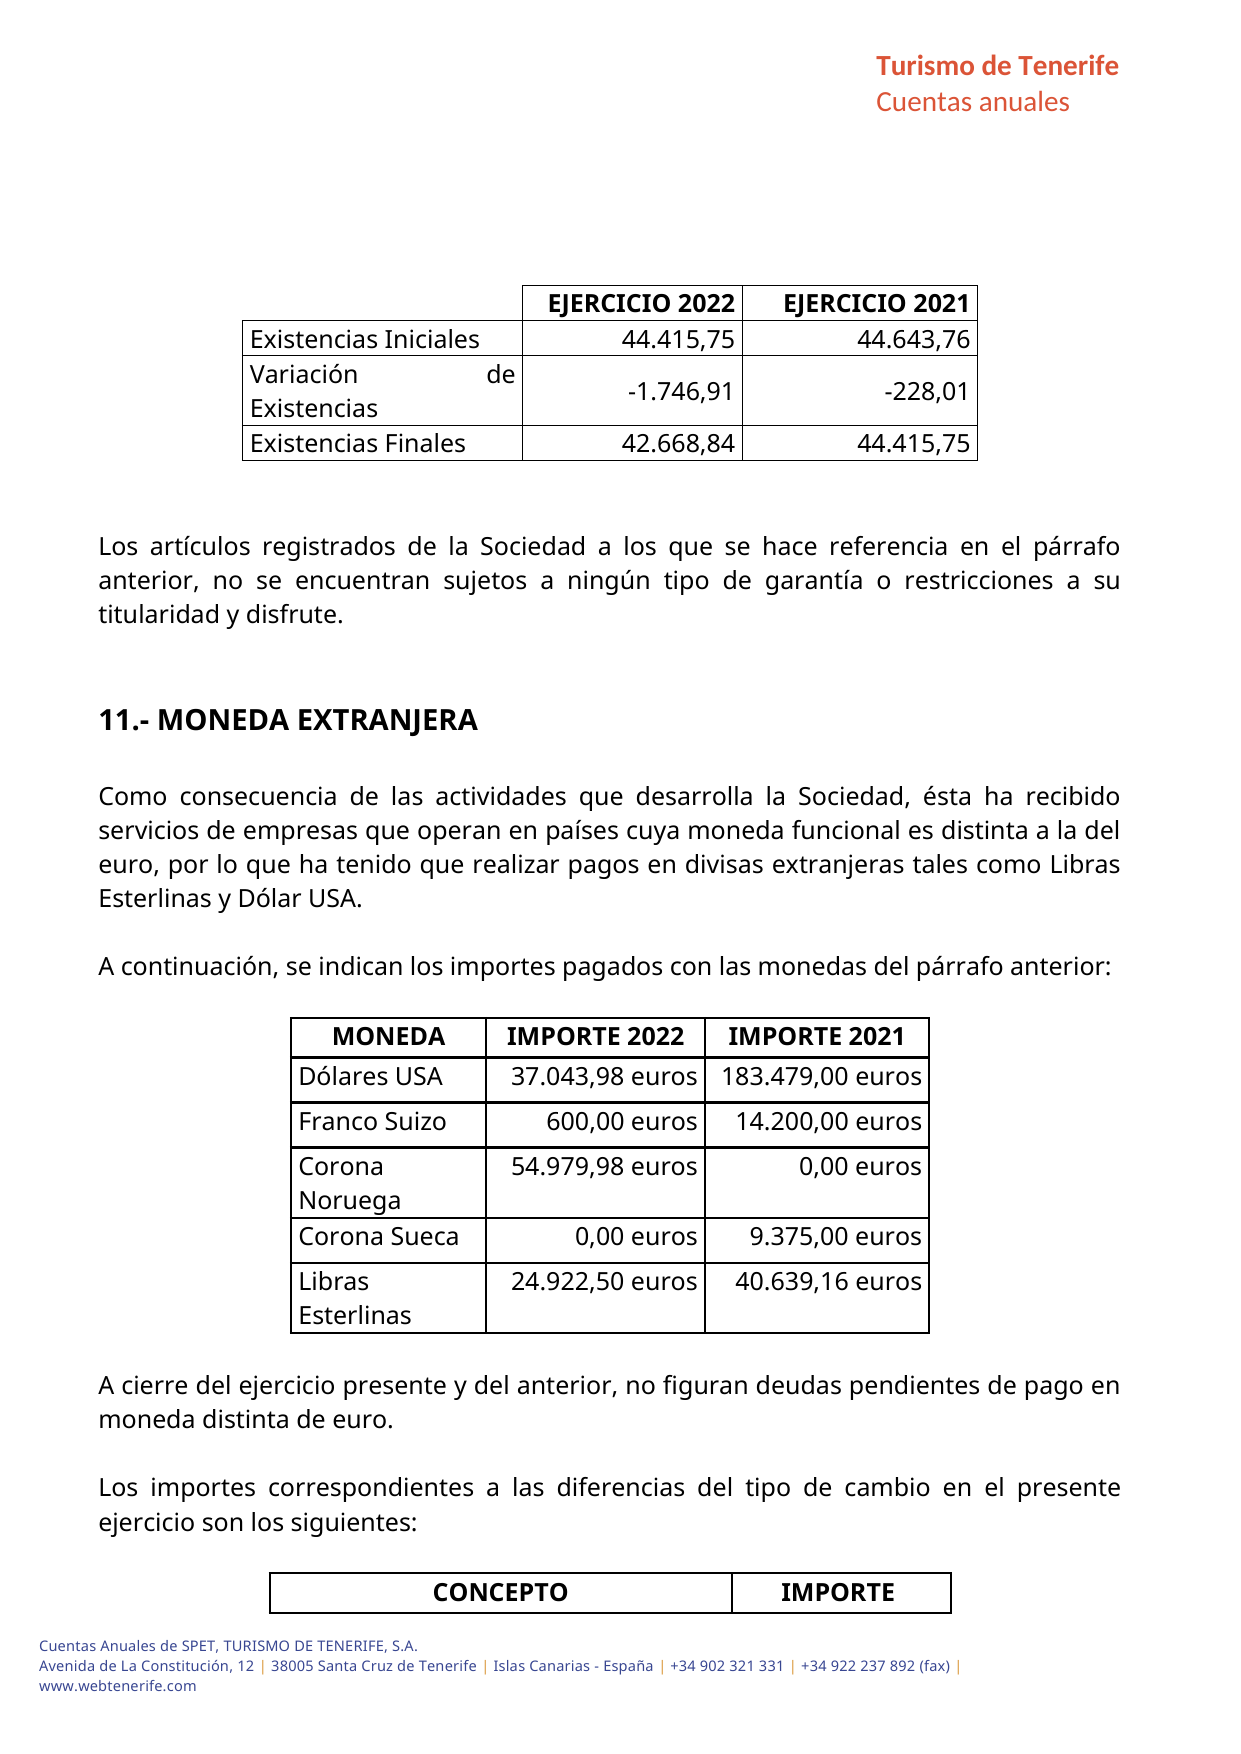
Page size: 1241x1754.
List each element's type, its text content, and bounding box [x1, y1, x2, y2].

text 11.- MONEDA EXTRANJERA [98, 699, 1122, 739]
text A cierre del ejercicio presente y del anterior, no figuran deudas pendientes de pago en moneda distinta de euro. [98, 1368, 1122, 1436]
table_header IMPORTE 2021 [706, 1019, 928, 1056]
table_cell -1.746,91 [523, 356, 742, 424]
table_cell 9.375,00 euros [706, 1219, 928, 1262]
table_cell 40.639,16 euros [706, 1264, 928, 1332]
table_cell 37.043,98 euros [487, 1059, 704, 1101]
table_header MONEDA [292, 1019, 485, 1056]
text Como consecuencia de las actividades que desarrolla la Sociedad, ésta ha recibido servicios de empresas que operan en países cuya moneda funcional es distinta a la del euro, por lo que ha tenido que realizar pagos en divisas extranjeras tales como Libras Esterlinas y Dólar USA. [98, 778, 1122, 915]
table_header EJERCICIO 2021 [743, 286, 977, 320]
table_cell 54.979,98 euros [487, 1149, 704, 1217]
table_cell 44.415,75 [523, 321, 742, 355]
table_cell Dólares USA [292, 1059, 485, 1101]
table_cell 44.415,75 [743, 426, 977, 459]
table_cell -228,01 [743, 356, 977, 424]
table_header IMPORTE 2022 [487, 1019, 704, 1056]
text A continuación, se indican los importes pagados con las monedas del párrafo anterior: [98, 949, 1122, 983]
table_cell Corona Sueca [292, 1219, 485, 1262]
table_header CONCEPTO [271, 1574, 731, 1612]
table_cell 183.479,00 euros [706, 1059, 928, 1101]
table_cell 44.643,76 [743, 321, 977, 355]
table_cell 24.922,50 euros [487, 1264, 704, 1332]
table_cell 0,00 euros [487, 1219, 704, 1262]
table_cell 600,00 euros [487, 1104, 704, 1146]
table_cell Franco Suizo [292, 1104, 485, 1146]
text Los artículos registrados de la Sociedad a los que se hace referencia en el párrafo anterior, no se encuentran sujetos a ningún tipo de garantía o restricciones a su titularidad y disfrute. [98, 529, 1122, 631]
table_cell Variación de Existencias [243, 356, 522, 424]
table_cell 0,00 euros [706, 1149, 928, 1217]
table_cell 14.200,00 euros [706, 1104, 928, 1146]
table_header [242, 285, 522, 320]
table_cell Existencias Iniciales [243, 321, 522, 355]
table_cell Libras Esterlinas [292, 1264, 485, 1332]
table_cell Existencias Finales [243, 426, 522, 459]
text Los importes correspondientes a las diferencias del tipo de cambio en el presente ejercicio son los siguientes: [98, 1470, 1122, 1538]
table_cell Corona Noruega [292, 1149, 485, 1217]
table_cell 42.668,84 [523, 426, 742, 459]
table_header EJERCICIO 2022 [523, 286, 742, 320]
table_header IMPORTE [733, 1574, 950, 1612]
